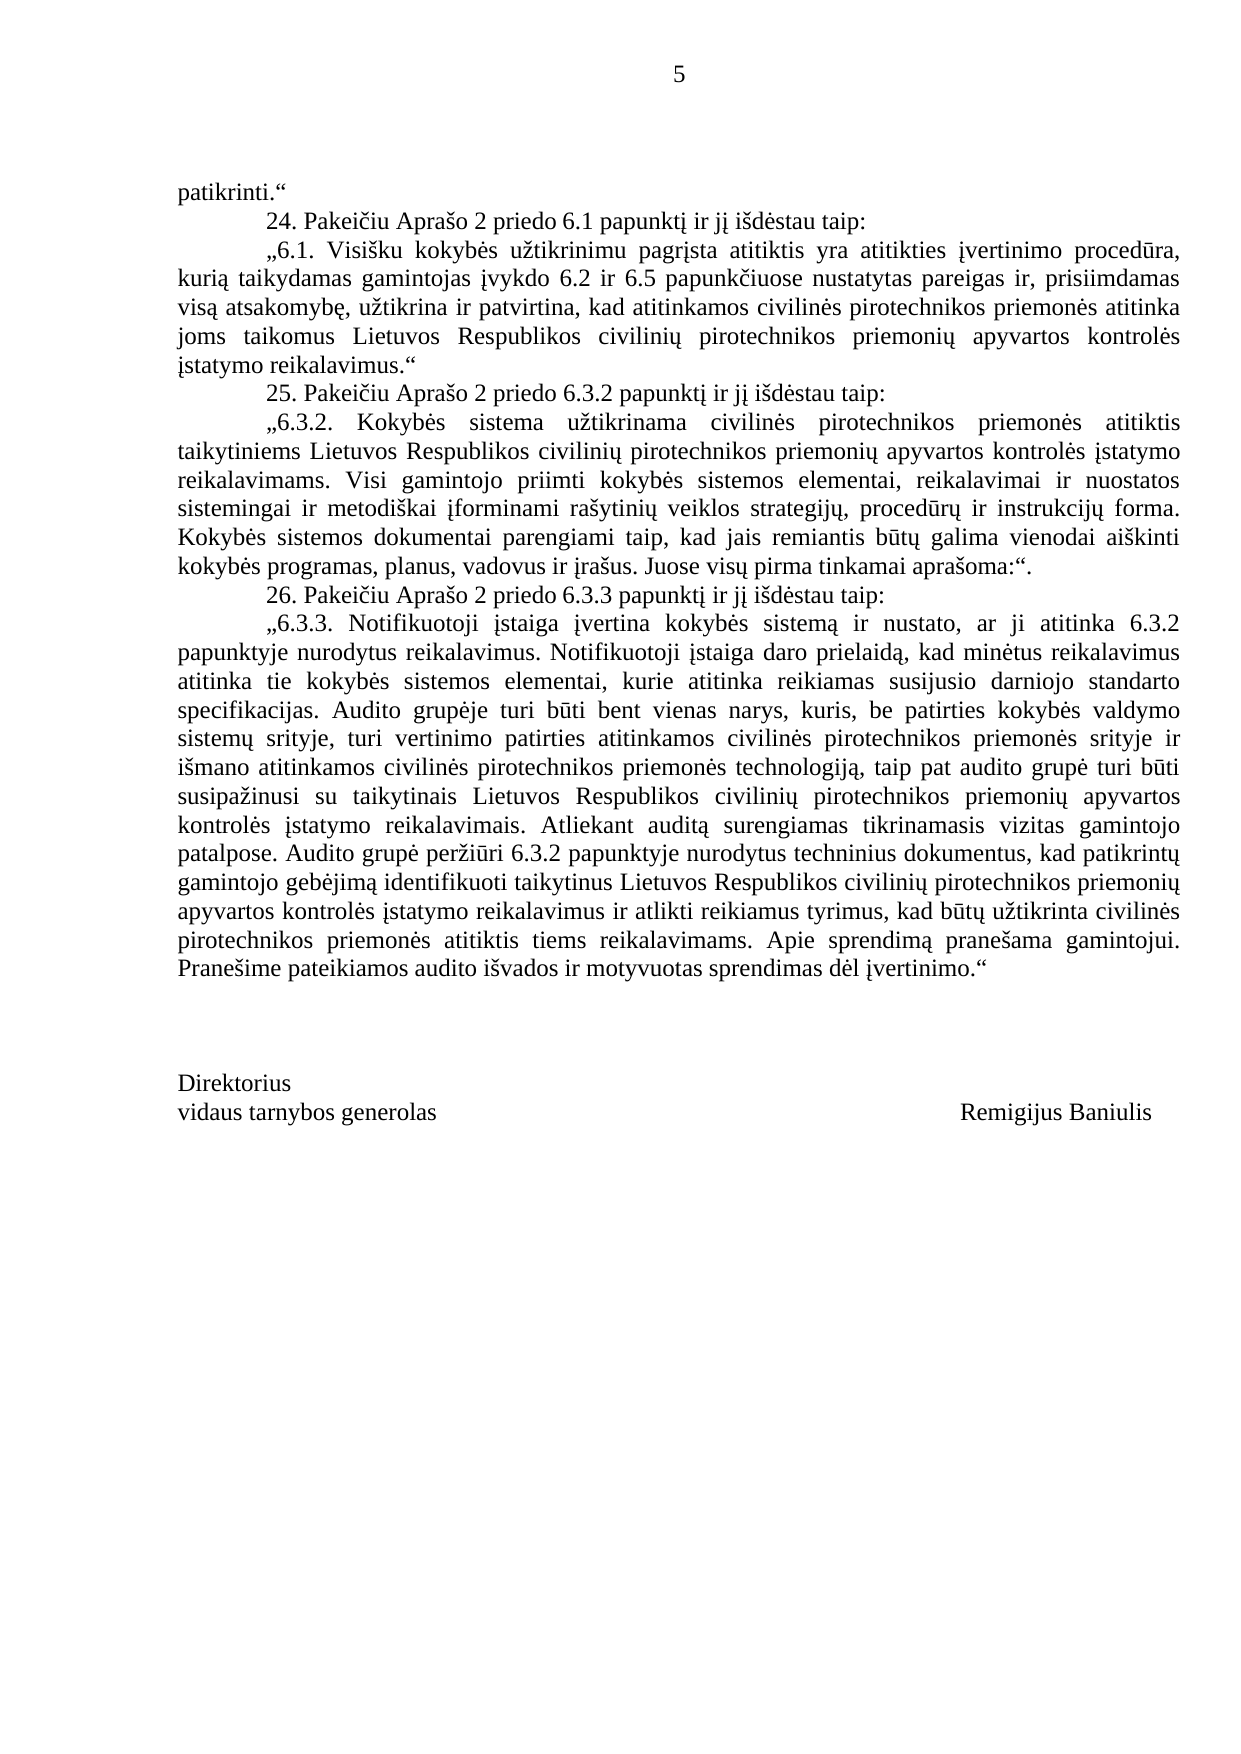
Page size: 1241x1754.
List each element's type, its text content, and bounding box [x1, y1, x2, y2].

text „6.3.3. Notifikuotoji įstaiga įvertina kokybės sistemą ir nustato, ar ji atitinka 6.3.2 papunktyje nurodytus reikalavimus. Notifikuotoji įstaiga daro prielaidą, kad minėtus reikalavimus atitinka tie kokybės sistemos elementai, kurie atitinka reikiamas susijusio darniojo standarto specifikacijas. Audito grupėje turi būti bent vienas narys, kuris, be patirties kokybės valdymo sistemų srityje, turi vertinimo patirties atitinkamos civilinės pirotechnikos priemonės srityje ir išmano atitinkamos civilinės pirotechnikos priemonės technologiją, taip pat audito grupė turi būti susipažinusi su taikytinais Lietuvos Respublikos civilinių pirotechnikos priemonių apyvartos kontrolės įstatymo reikalavimais. Atliekant auditą surengiamas tikrinamasis vizitas gamintojo patalpose. Audito grupė peržiūri 6.3.2 papunktyje nurodytus techninius dokumentus, kad patikrintų gamintojo gebėjimą identifikuoti taikytinus Lietuvos Respublikos civilinių pirotechnikos priemonių apyvartos kontrolės įstatymo reikalavimus ir atlikti reikiamus tyrimus, kad būtų užtikrinta civilinės pirotechnikos priemonės atitiktis tiems reikalavimams. Apie sprendimą pranešama gamintojui. Pranešime pateikiamos audito išvados ir motyvuotas sprendimas dėl įvertinimo.“ [177, 608, 1181, 982]
text vidaus tarnybos generolas Remigijus Baniulis [177, 1097, 1181, 1126]
text 24. Pakeičiu Aprašo 2 priedo 6.1 papunktį ir jį išdėstau taip: [266, 206, 1181, 235]
text patikrinti.“ [177, 177, 1181, 206]
text „6.3.2. Kokybės sistema užtikrinama civilinės pirotechnikos priemonės atitiktis taikytiniems Lietuvos Respublikos civilinių pirotechnikos priemonių apyvartos kontrolės įstatymo reikalavimams. Visi gamintojo priimti kokybės sistemos elementai, reikalavimai ir nuostatos sistemingai ir metodiškai įforminami rašytinių veiklos strategijų, procedūrų ir instrukcijų forma. Kokybės sistemos dokumentai parengiami taip, kad jais remiantis būtų galima vienodai aiškinti kokybės programas, planus, vadovus ir įrašus. Juose visų pirma tinkamai aprašoma:“. [177, 407, 1181, 580]
text 26. Pakeičiu Aprašo 2 priedo 6.3.3 papunktį ir jį išdėstau taip: [266, 580, 1181, 608]
text „6.1. Visišku kokybės užtikrinimu pagrįsta atitiktis yra atitikties įvertinimo procedūra, kurią taikydamas gamintojas įvykdo 6.2 ir 6.5 papunkčiuose nustatytas pareigas ir, prisiimdamas visą atsakomybę, užtikrina ir patvirtina, kad atitinkamos civilinės pirotechnikos priemonės atitinka joms taikomus Lietuvos Respublikos civilinių pirotechnikos priemonių apyvartos kontrolės įstatymo reikalavimus.“ [177, 235, 1181, 378]
text Direktorius [177, 1068, 1181, 1097]
text 25. Pakeičiu Aprašo 2 priedo 6.3.2 papunktį ir jį išdėstau taip: [266, 378, 1181, 407]
